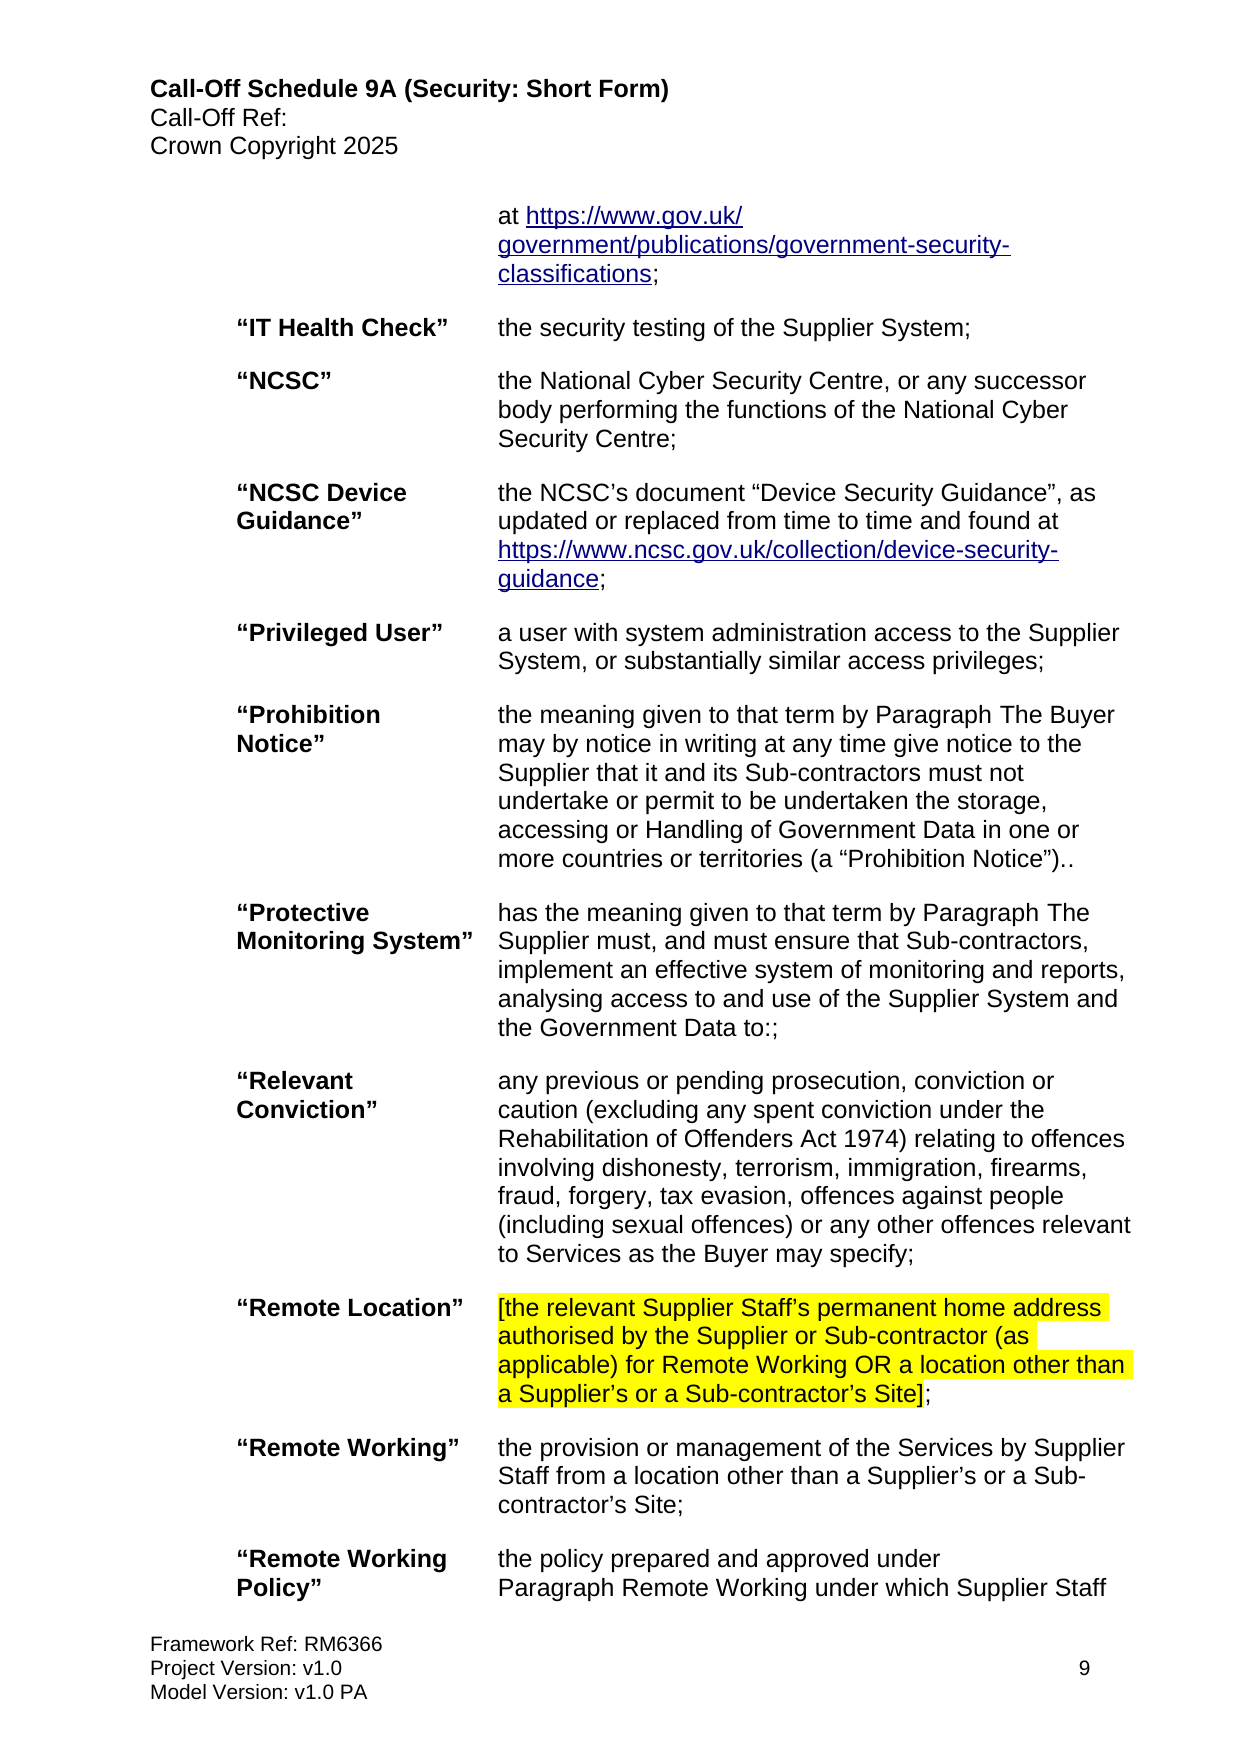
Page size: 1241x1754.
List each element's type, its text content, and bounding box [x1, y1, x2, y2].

table_cell “Privileged User” [225, 605, 486, 688]
table_cell “Prohibition Notice” [225, 688, 486, 885]
table_cell the policy prepared and approved under Paragraph 22 under which Supplier Staff are permitted to undertake Remote Working; [486, 1531, 1153, 1601]
table_cell a user with system administration access to the Supplier System, or substantially similar access privileges; [486, 605, 1153, 688]
table_cell the meaning given to that term by Paragraph 5.4. [486, 688, 1153, 885]
table_cell “NCSC” [225, 354, 486, 465]
table_cell the NCSC’s document “Device Security Guidance”, as updated or replaced from time to time and found at https://www.ncsc.gov.uk/collection/device-security-guidance; [486, 465, 1153, 605]
table_cell “NCSC Device Guidance” [225, 465, 486, 605]
table_cell [225, 189, 486, 300]
table_cell the security testing of the Supplier System; [486, 300, 1153, 354]
table_cell [the relevant Supplier Staff’s permanent home address authorised by the Supplier or Sub-contractor (as applicable) for Remote Working OR a location other than a Supplier’s or a Sub-contractor’s Site]; [486, 1280, 1153, 1420]
table_cell the provision or management of the Services by Supplier Staff from a location other than a Supplier’s or a Sub-contractor’s Site; [486, 1420, 1153, 1531]
table_cell “Remote Working” [225, 1420, 486, 1531]
table_cell at https://www.gov.uk/ government/publications/government-security-classifications; [486, 189, 1153, 300]
table_cell any previous or pending prosecution, conviction or caution (excluding any spent conviction under the Rehabilitation of Offenders Act 1974) relating to offences involving dishonesty, terrorism, immigration, firearms, fraud, forgery, tax evasion, offences against people (including sexual offences) or any other offences relevant to Services as the Buyer may specify; [486, 1054, 1153, 1280]
table_cell has the meaning given to that term by Paragraph 16.1; [486, 885, 1153, 1054]
table_cell “Relevant Conviction” [225, 1054, 486, 1280]
table_cell “Protective Monitoring System” [225, 885, 486, 1054]
table_cell “Remote Location” [225, 1280, 486, 1420]
table_cell the National Cyber Security Centre, or any successor body performing the functions of the National Cyber Security Centre; [486, 354, 1153, 465]
table_cell “IT Health Check” [225, 300, 486, 354]
table_cell “Remote Working Policy” [225, 1531, 486, 1601]
